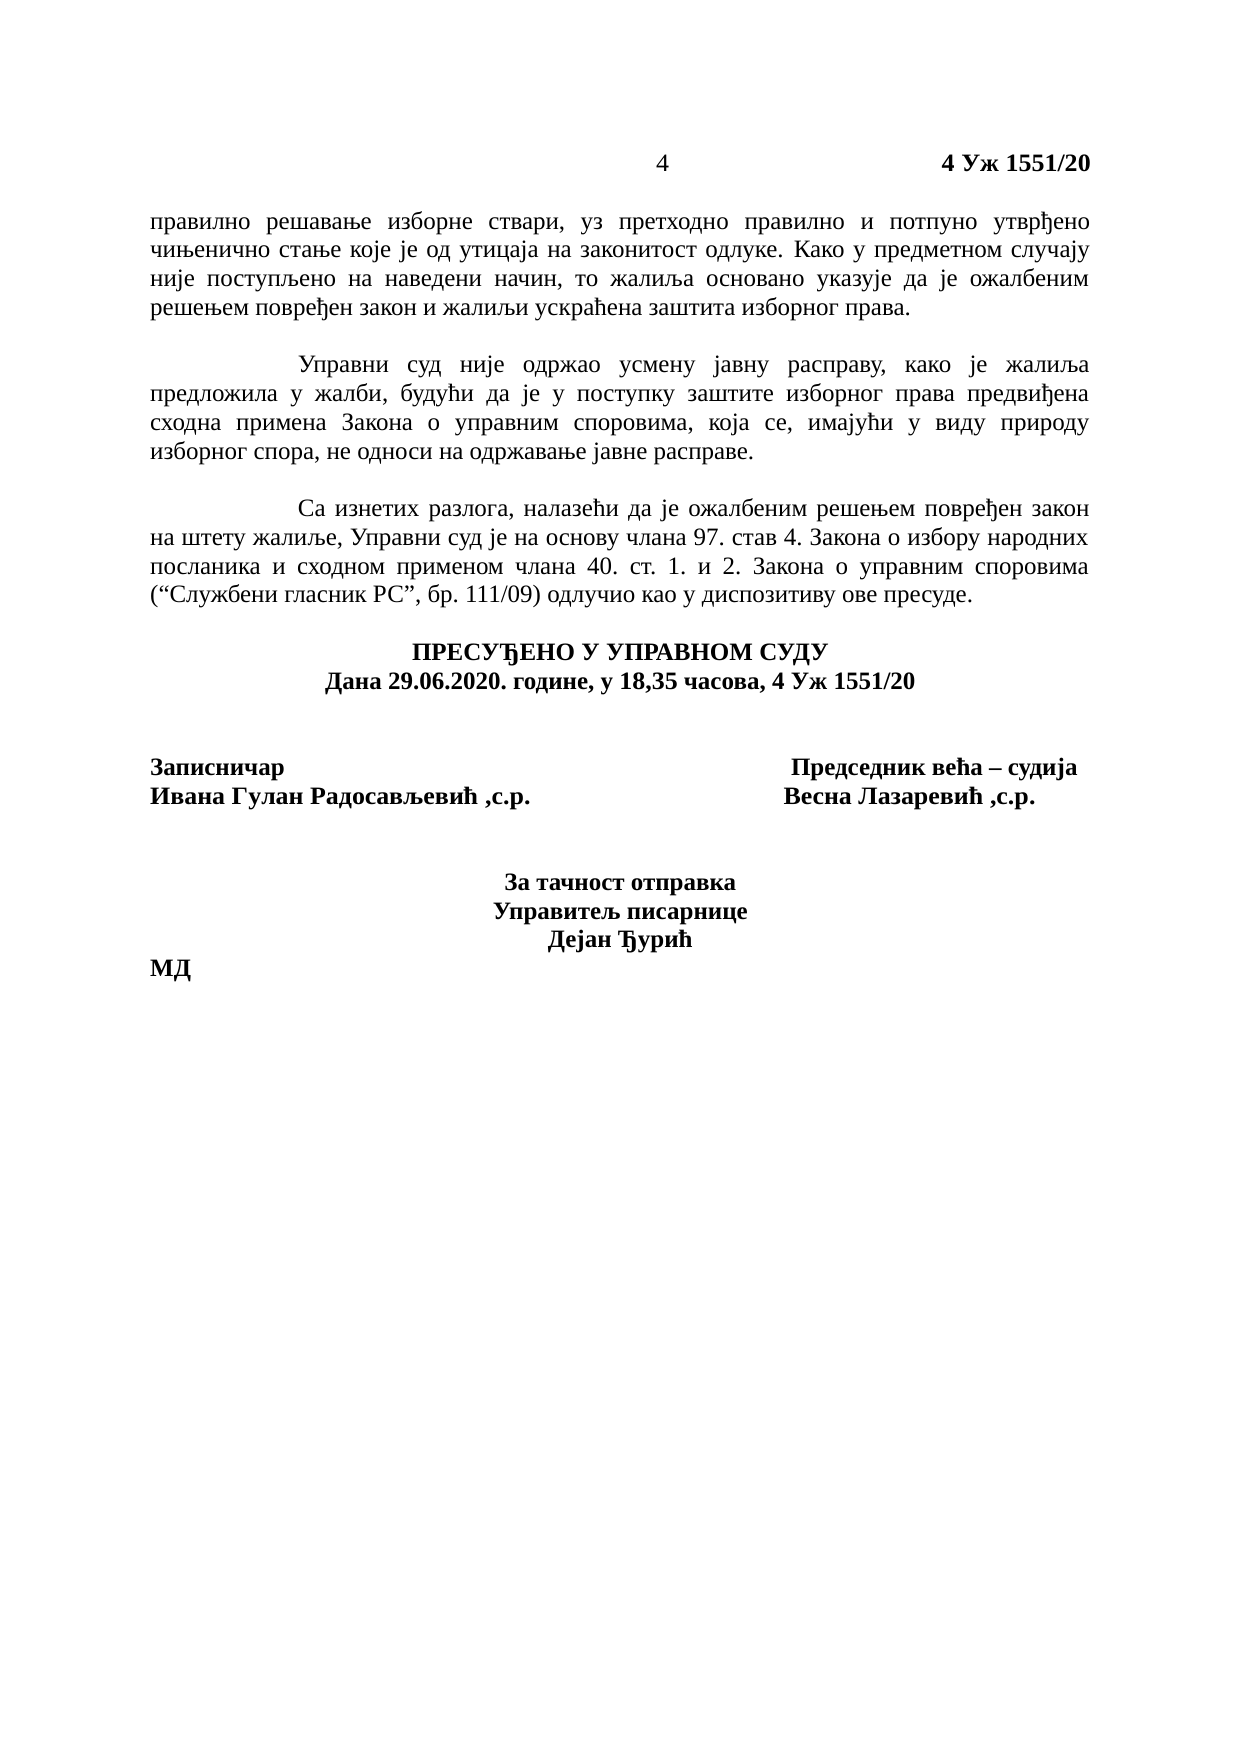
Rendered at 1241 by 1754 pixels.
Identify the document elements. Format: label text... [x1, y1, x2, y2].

text правилно решавање изборне ствари, уз претходно правилно и потпуно утврђено чињенично стање које је од утицаја на законитост одлуке. Како у предметном случају није поступљено на наведени начин, то жалиља основано указује да је ожалбеним решењем повређен закон и жалиљи ускраћена заштита изборног права. [150, 206, 1090, 321]
text Дана 29.06.2020. године, у 18,35 часова, 4 Уж 1551/20 [150, 666, 1090, 694]
text За тачност отправка [150, 867, 1090, 896]
text Управни суд није одржао усмену јавну расправу, како је жалиља предложила у жалби, будући да је у поступку заштите изборног права предвиђена сходна примена Закона о управним споровима, која се, имајући у виду природу изборног спора, не односи на одржавање јавне расправе. [150, 349, 1090, 464]
text Са изнетих разлога, налазећи да је ожалбеним решењем повређен закон на штету жалиље, Управни суд је на основу члана 97. став 4. Закона о избору народних посланика и сходном применом члана 40. ст. 1. и 2. Закона о управним споровима (“Службени гласник РС”, бр. 111/09) одлучио као у диспозитиву ове пресуде. [150, 493, 1090, 608]
text ПРЕСУЂЕНО У УПРАВНОМ СУДУ [150, 637, 1090, 666]
text Ивана Гулан Радосављевић ,с.р. Весна Лазаревић ,с.р. [150, 781, 1090, 809]
text Дејан Ђурић [150, 924, 1090, 953]
text Управитељ писарнице [150, 896, 1090, 924]
text МД [150, 953, 1090, 982]
text Записничар Председник већа – судија [150, 752, 1090, 781]
